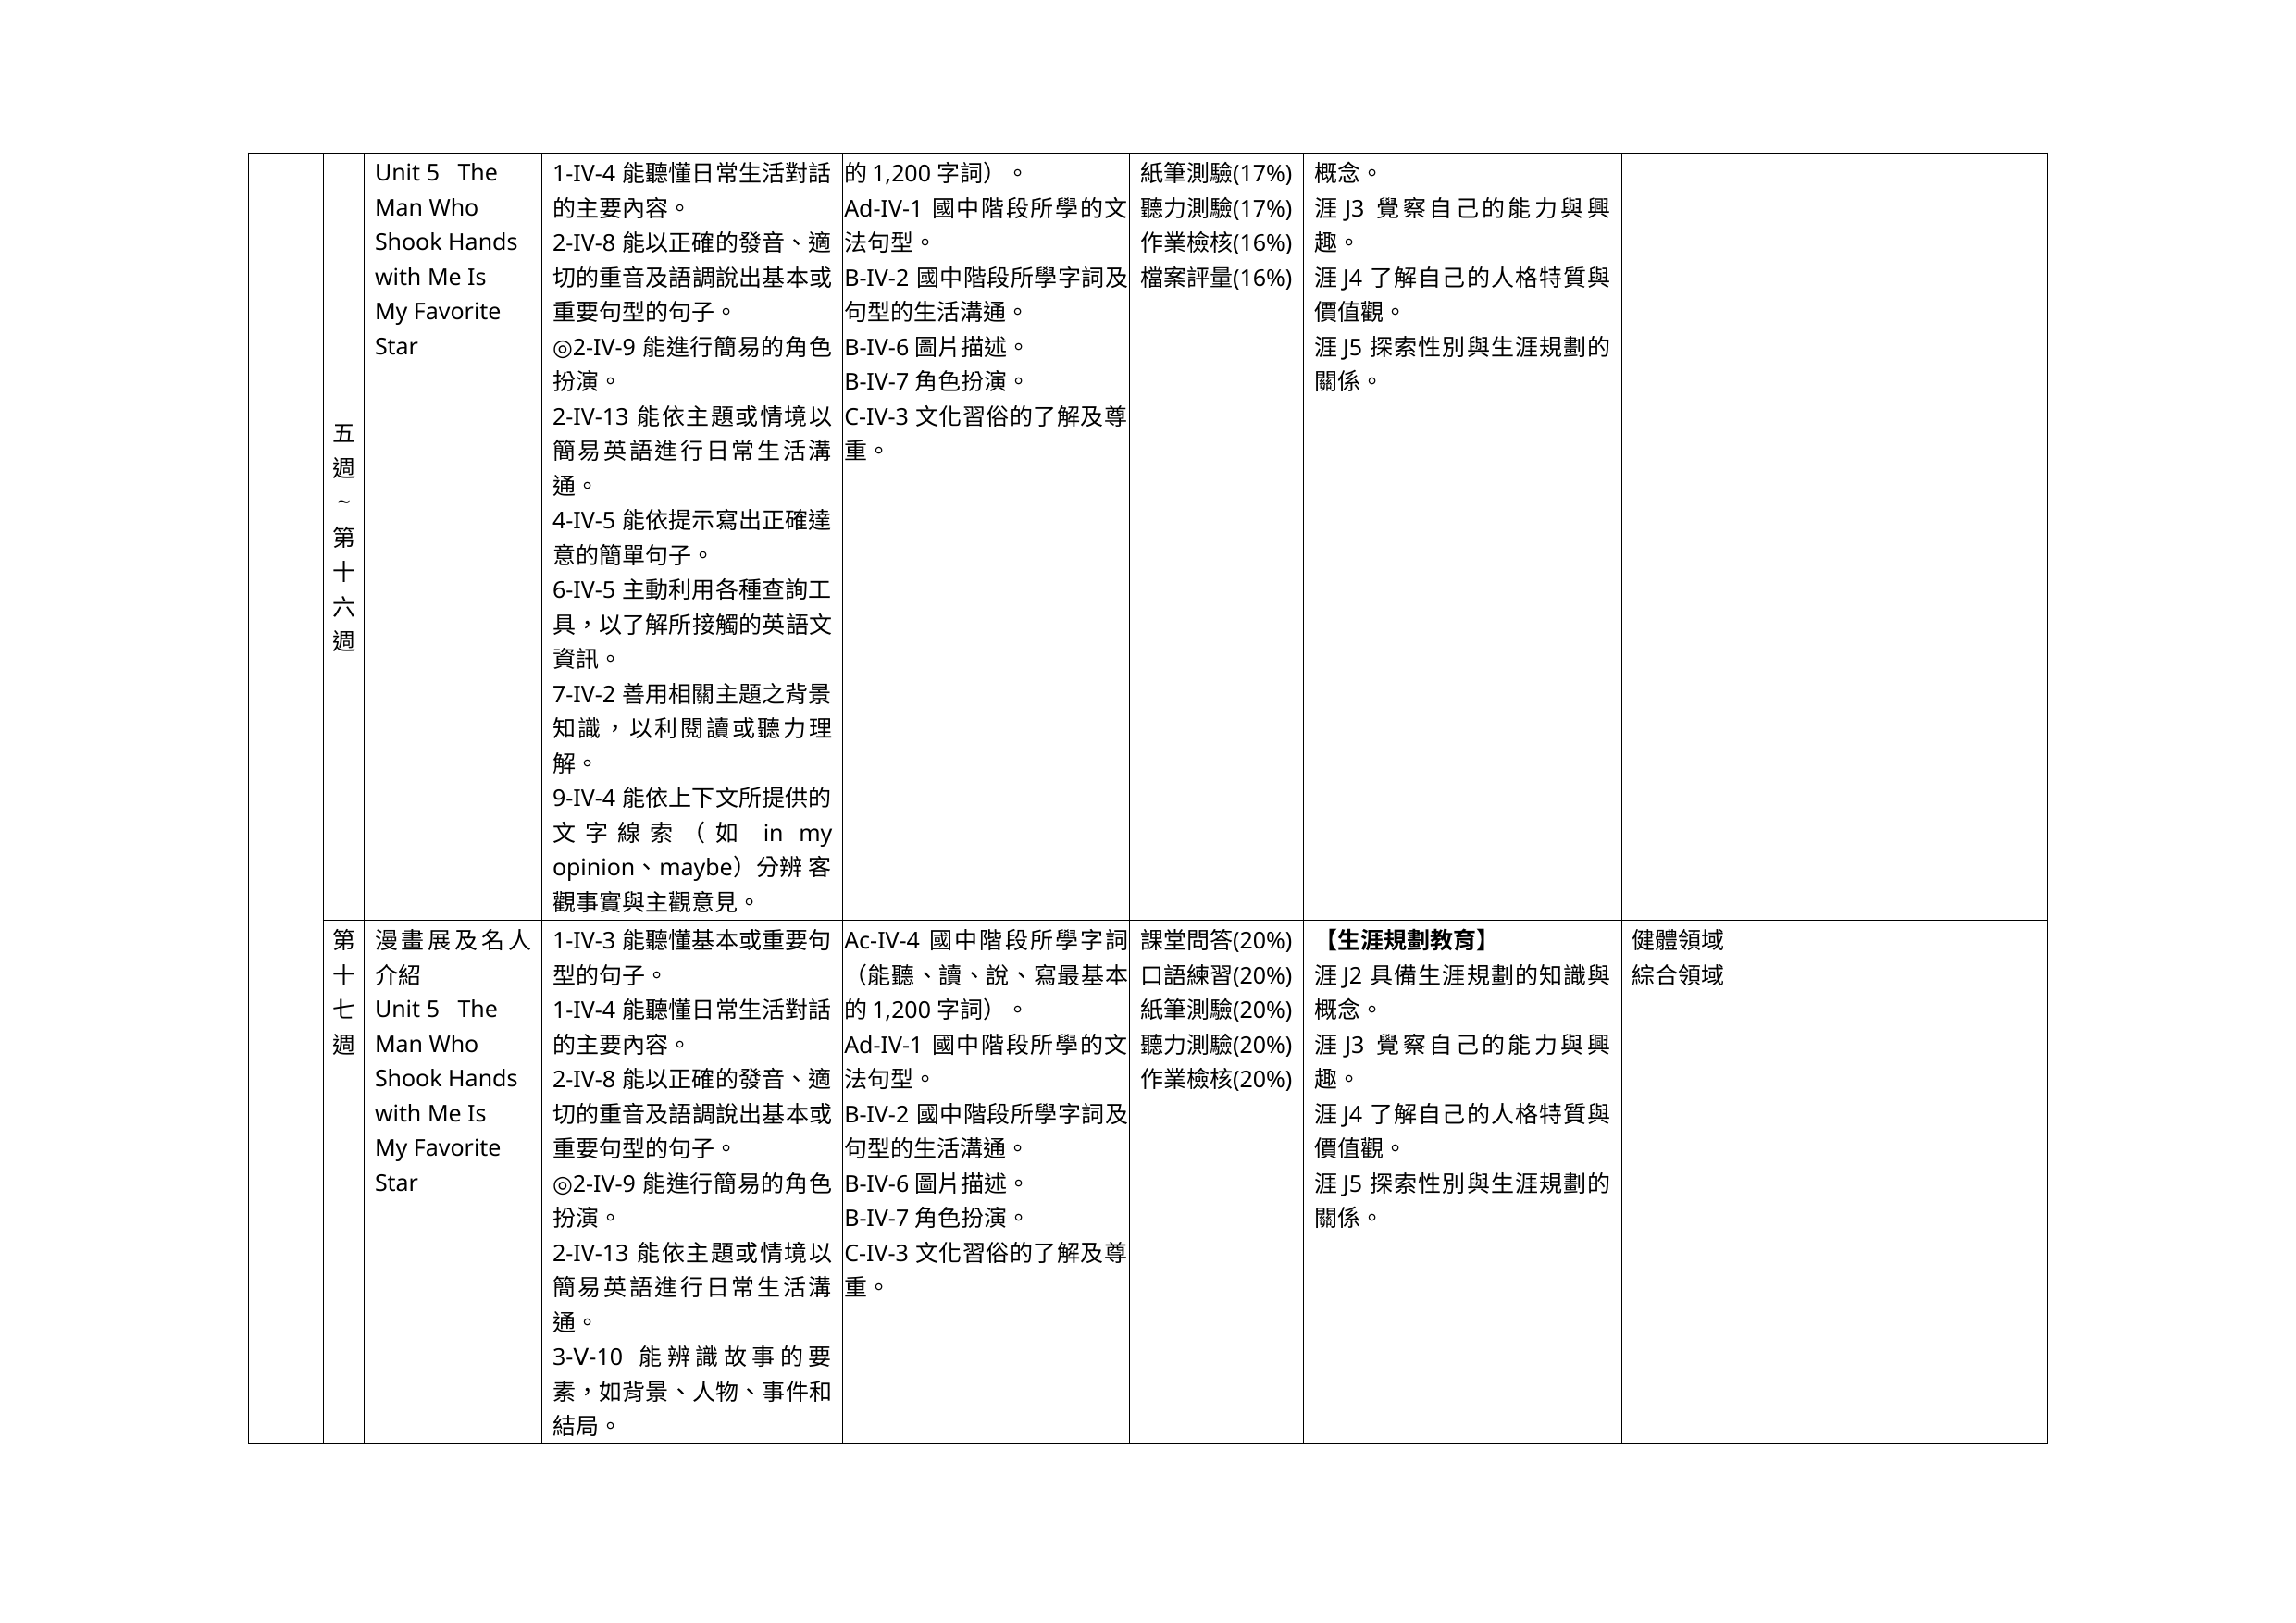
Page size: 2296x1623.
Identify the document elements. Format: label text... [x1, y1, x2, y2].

table_cell 第十七週 [324, 921, 364, 1443]
table_cell 健體領域 綜合領域 [1622, 921, 2047, 1443]
table_cell 紙筆測驗(17%) 聽力測驗(17%) 作業檢核(16%) 檔案評量(16%) [1130, 154, 1303, 920]
table_cell 【生涯規劃教育】 涯J2 具備生涯規劃的知識與概念。 涯J3 覺察自己的能力與興趣。 涯J4 了解自己的人格特質與價值觀。 涯J5 探索性別與生涯規劃的關係。 [1304, 921, 1621, 1443]
table_cell 的1,200 字詞）。 Ad-IV-1 國中階段所學的文法句型。 B-IV-2 國中階段所學字詞及句型的生活溝通。 B-IV-6 圖片描述。 B-IV-7 角色扮演。 C-IV-3 文化習俗的了解及尊重。 [843, 154, 1129, 920]
table_cell 課堂問答(20%) 口語練習(20%) 紙筆測驗(20%) 聽力測驗(20%) 作業檢核(20%) [1130, 921, 1303, 1443]
table_cell 五週 ~ 第十六週 [324, 154, 364, 920]
table_cell 1-IV-3 能聽懂基本或重要句型的句子。 1-IV-4 能聽懂日常生活對話的主要內容。 2-IV-8 能以正確的發音、適切的重音及語調說出基本或重要句型的句子。 ◎2-IV-9 能進行簡易的角色扮演。 2-IV-13 能依主題或情境以簡易英語進行日常生活溝通。 3-Ⅴ-10 能辨識故事的要素，如背景、人物、事件和結局。 [542, 921, 842, 1443]
table_cell 概念。 涯J3 覺察自己的能力與興趣。 涯J4 了解自己的人格特質與價值觀。 涯J5 探索性別與生涯規劃的關係。 [1304, 154, 1621, 920]
table_cell [1622, 154, 2047, 920]
table_cell 漫畫展及名人介紹 Unit 5 The Man Who Shook Hands with Me Is My Favorite Star [365, 921, 541, 1443]
table_cell Ac-IV-4 國中階段所學字詞（能聽、讀、說、寫最基本的1,200 字詞）。 Ad-IV-1 國中階段所學的文法句型。 B-IV-2 國中階段所學字詞及句型的生活溝通。 B-IV-6 圖片描述。 B-IV-7 角色扮演。 C-IV-3 文化習俗的了解及尊重。 [843, 921, 1129, 1443]
table_cell 1-IV-4 能聽懂日常生活對話的主要內容。 2-IV-8 能以正確的發音、適切的重音及語調說出基本或重要句型的句子。 ◎2-IV-9 能進行簡易的角色扮演。 2-IV-13 能依主題或情境以簡易英語進行日常生活溝通。 4-IV-5 能依提示寫出正確達意的簡單句子。 6-IV-5 主動利用各種查詢工具，以了解所接觸的英語文資訊。 7-IV-2 善用相關主題之背景知識，以利閱讀或聽力理解。 9-IV-4 能依上下文所提供的文字線索（如 in my opinion、maybe）分辨 客觀事實與主觀意見。 [542, 154, 842, 920]
table_cell Unit 5 The Man Who Shook Hands with Me Is My Favorite Star [365, 154, 541, 920]
